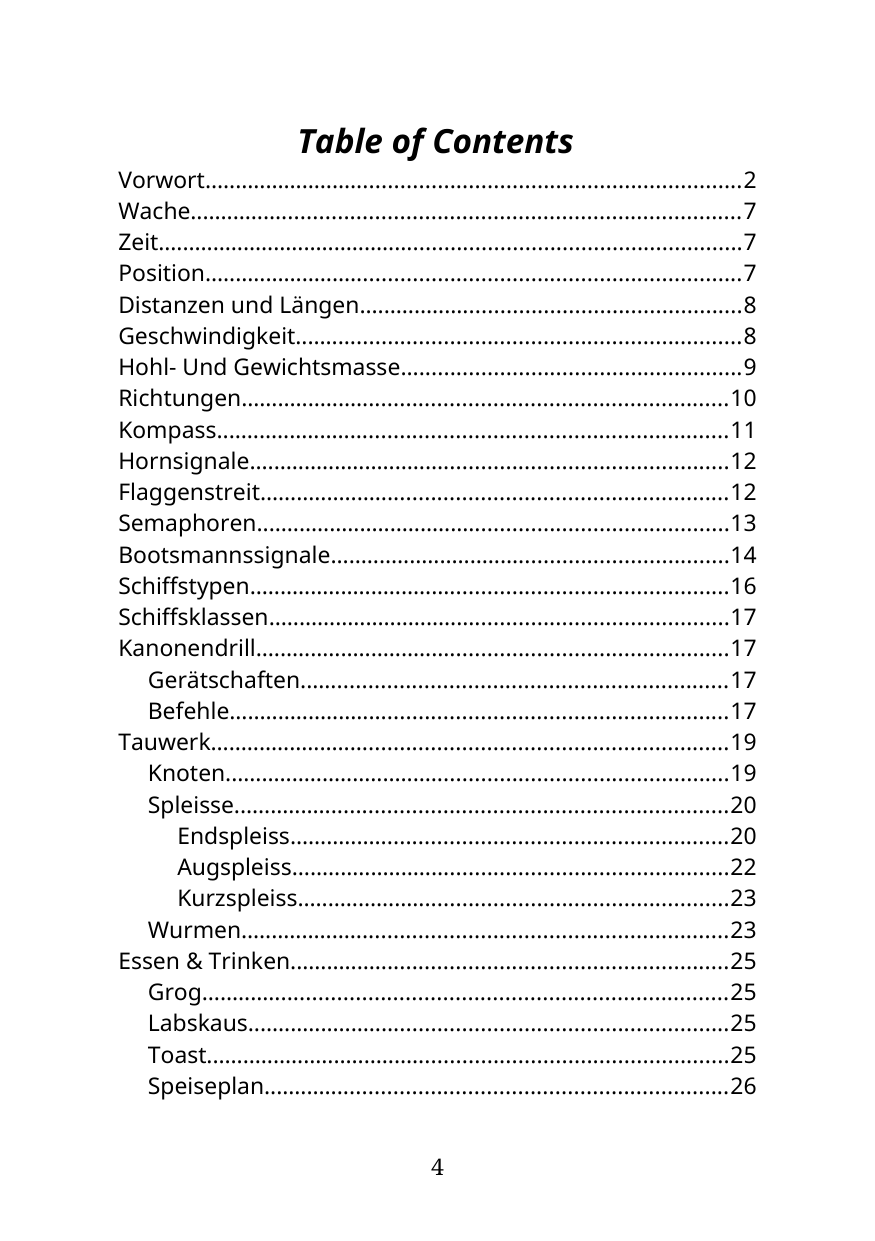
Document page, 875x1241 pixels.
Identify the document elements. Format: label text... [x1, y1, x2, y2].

subtitle Table of Contents [118, 118, 756, 163]
text Schiffstypen 16 [118, 570, 756, 601]
text Spleisse 20 [148, 788, 756, 820]
text Grog 25 [148, 976, 756, 1007]
text Flaggenstreit 12 [118, 476, 756, 507]
text Befehle 17 [148, 695, 756, 726]
text Augspleiss 22 [177, 851, 756, 882]
text Hornsignale 12 [118, 445, 756, 476]
text Kanonendrill 17 [118, 632, 756, 663]
text Semaphoren 13 [118, 507, 756, 538]
text Wache 7 [118, 195, 756, 226]
text Hohl- Und Gewichtsmasse 9 [118, 351, 756, 382]
text Knoten 19 [148, 757, 756, 788]
text Richtungen 10 [118, 382, 756, 413]
text Bootsmannssignale 14 [118, 538, 756, 570]
text Zeit 7 [118, 226, 756, 257]
text Position 7 [118, 257, 756, 288]
text Schiffsklassen 17 [118, 601, 756, 632]
text Gerätschaften 17 [148, 663, 756, 695]
text Wurmen 23 [148, 913, 756, 945]
text Geschwindigkeit 8 [118, 320, 756, 351]
text Tauwerk 19 [118, 726, 756, 757]
text Vorwort 2 [118, 163, 756, 195]
text Kompass 11 [118, 413, 756, 445]
text Speiseplan 26 [148, 1070, 756, 1101]
text Distanzen und Längen 8 [118, 288, 756, 320]
text Essen & Trinken 25 [118, 945, 756, 976]
text Kurzspleiss 23 [177, 882, 756, 913]
text Endspleiss 20 [177, 820, 756, 851]
text Labskaus 25 [148, 1007, 756, 1038]
text Toast 25 [148, 1038, 756, 1070]
